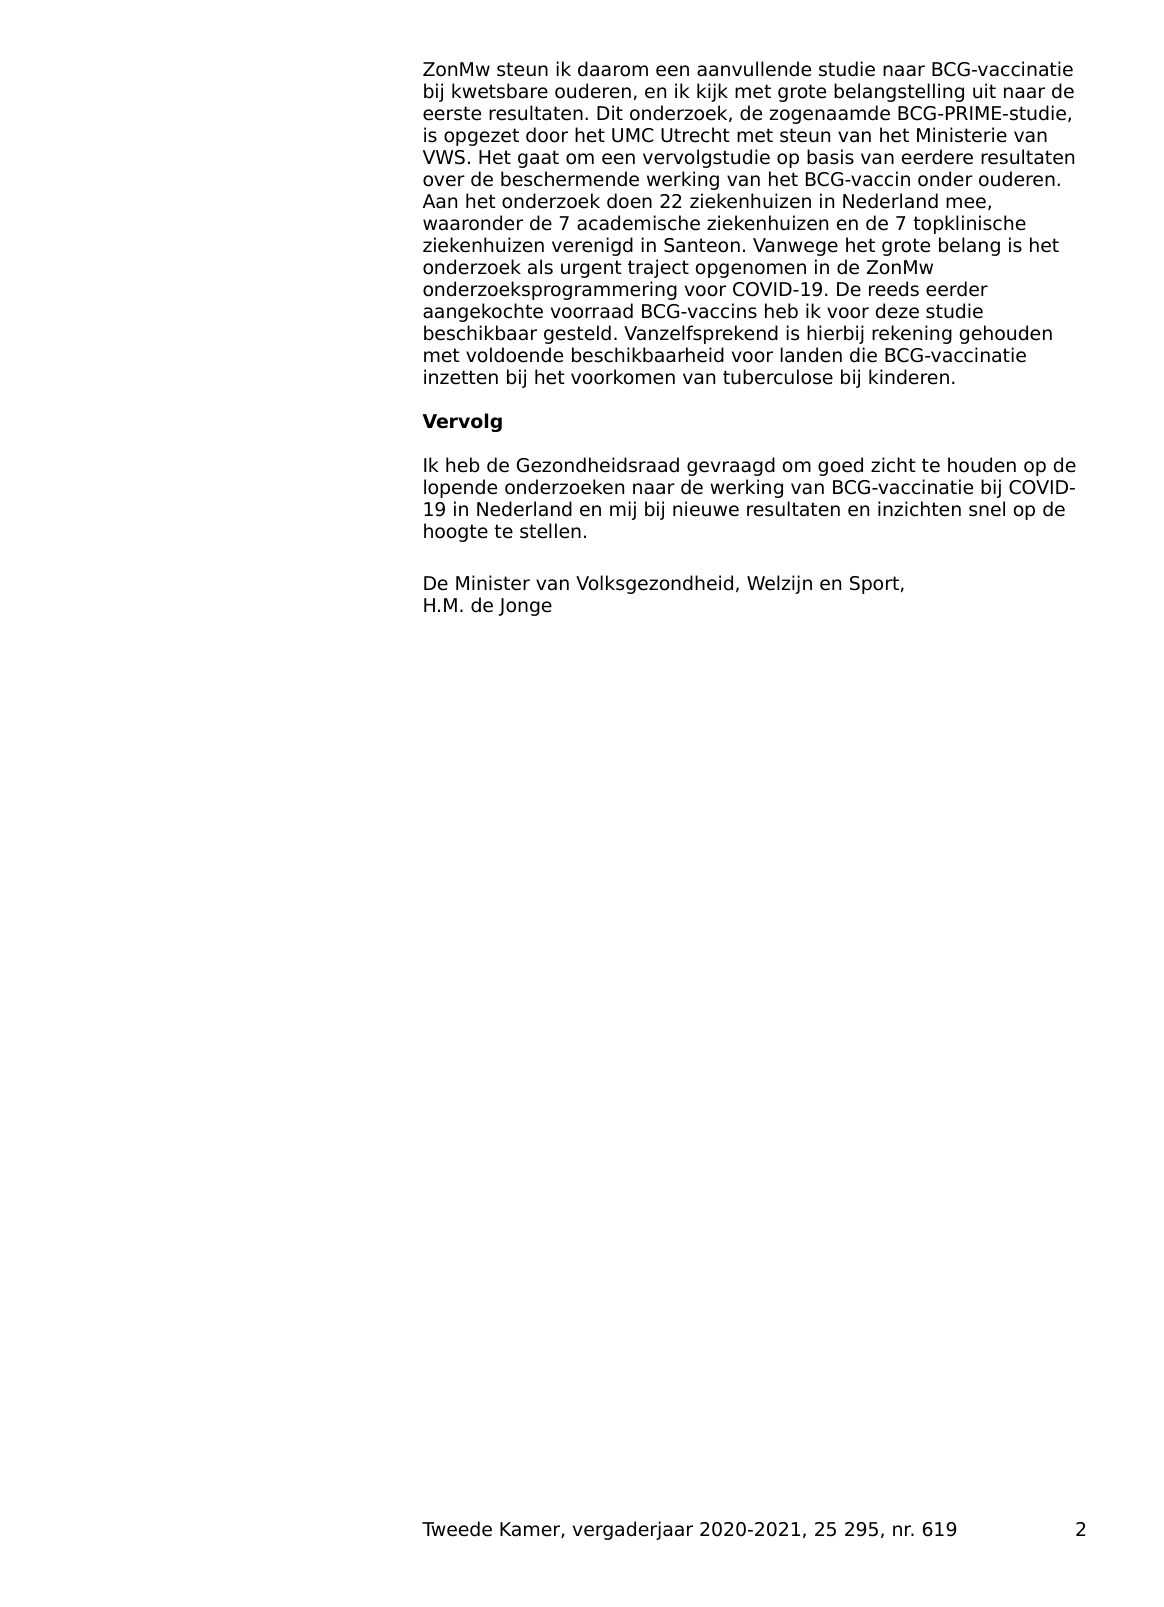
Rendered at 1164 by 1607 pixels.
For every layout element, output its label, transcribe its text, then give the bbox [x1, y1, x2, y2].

text De Minister van Volksgezondheid, Welzijn en Sport, H.M. de Jonge [422, 573, 1087, 617]
subtitle Vervolg [422, 411, 1087, 433]
text Ik heb de Gezondheidsraad gevraagd om goed zicht te houden op de lopende onderzoeken naar de werking van BCG-vaccinatie bij COVID-19 in Nederland en mij bij nieuwe resultaten en inzichten snel op de hoogte te stellen. [422, 455, 1087, 543]
text ZonMw steun ik daarom een aanvullende studie naar BCG-vaccinatie bij kwetsbare ouderen, en ik kijk met grote belangstelling uit naar de eerste resultaten. Dit onderzoek, de zogenaamde BCG-PRIME-studie, is opgezet door het UMC Utrecht met steun van het Ministerie van VWS. Het gaat om een vervolgstudie op basis van eerdere resultaten over de beschermende werking van het BCG-vaccin onder ouderen. Aan het onderzoek doen 22 ziekenhuizen in Nederland mee, waaronder de 7 academische ziekenhuizen en de 7 topklinische ziekenhuizen verenigd in Santeon. Vanwege het grote belang is het onderzoek als urgent traject opgenomen in de ZonMw onderzoeksprogrammering voor COVID-19. De reeds eerder aangekochte voorraad BCG-vaccins heb ik voor deze studie beschikbaar gesteld. Vanzelfsprekend is hierbij rekening gehouden met voldoende beschikbaarheid voor landen die BCG-vaccinatie inzetten bij het voorkomen van tuberculose bij kinderen. [422, 59, 1087, 389]
